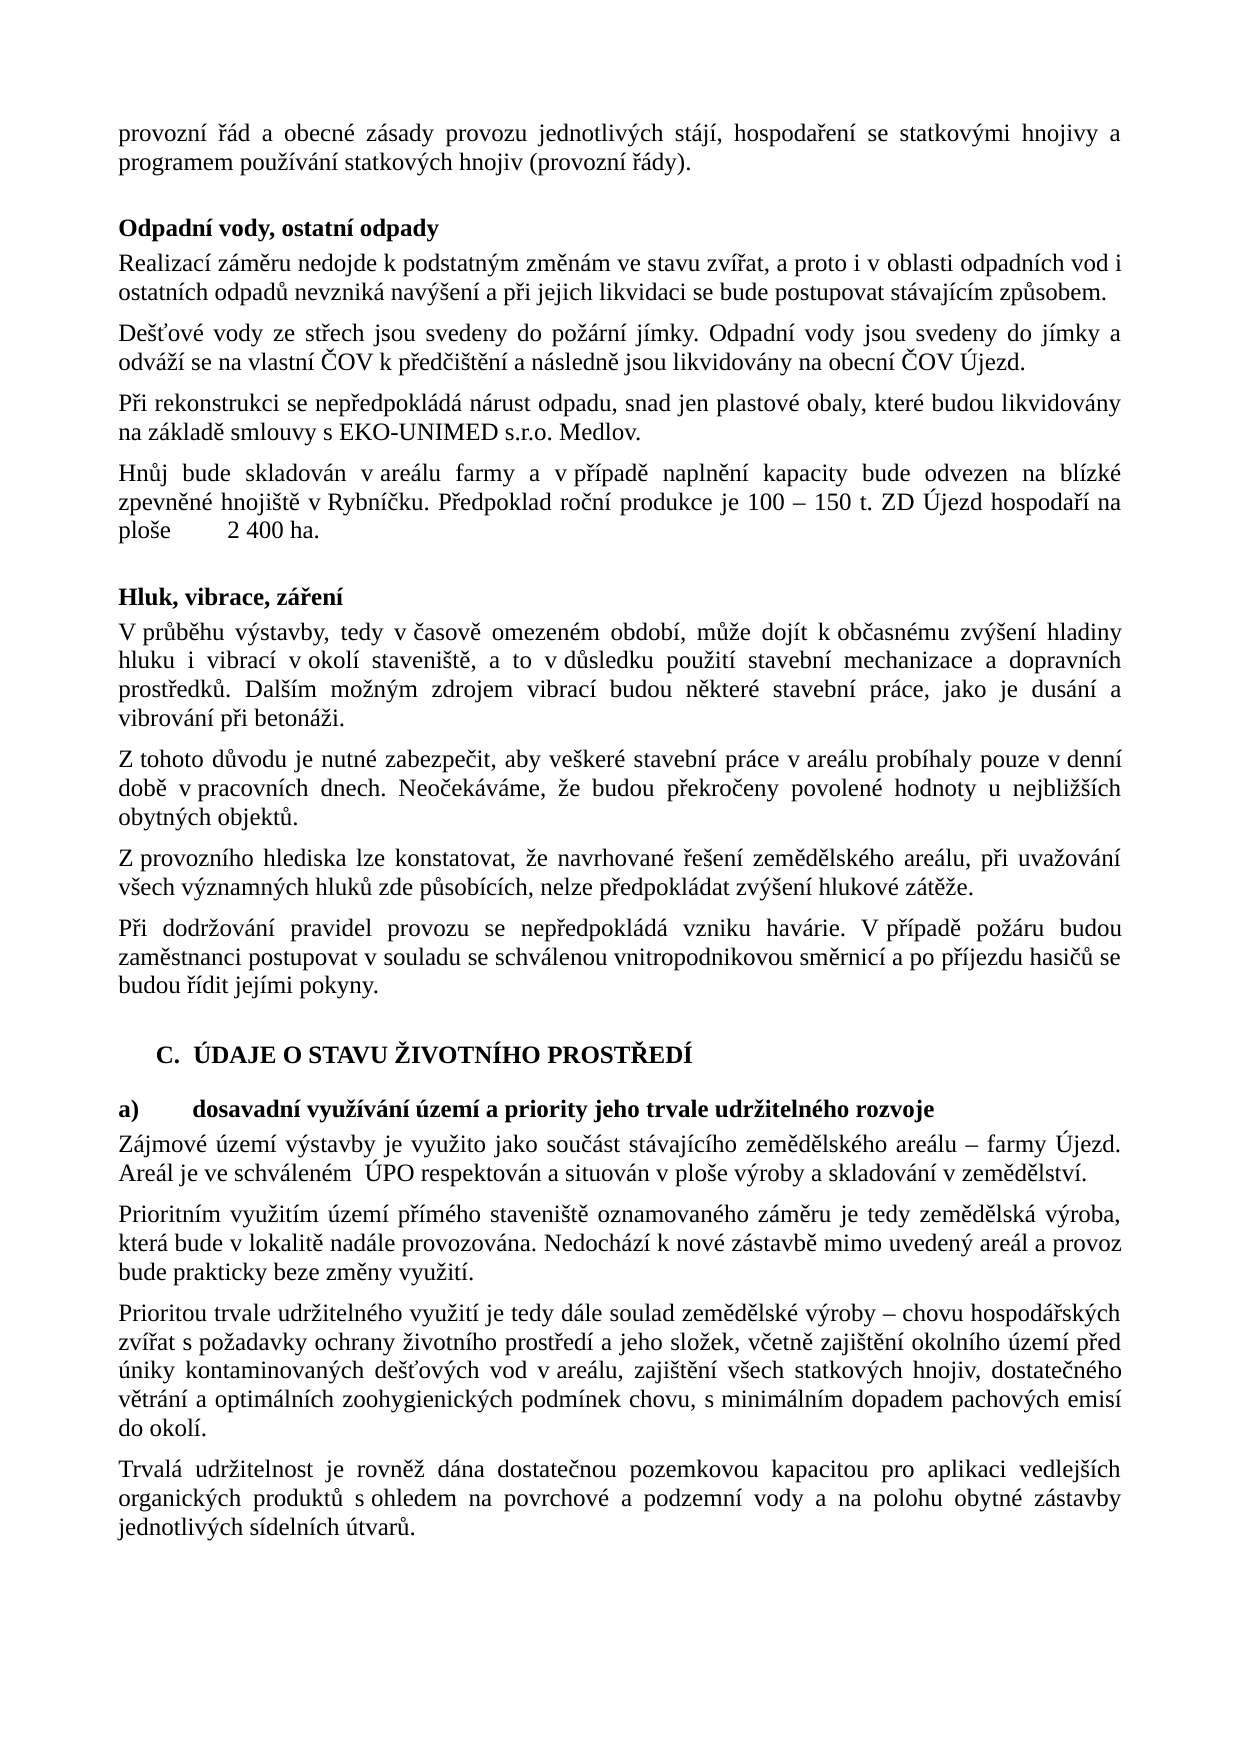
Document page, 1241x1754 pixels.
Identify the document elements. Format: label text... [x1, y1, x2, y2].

text Dešťové vody ze střech jsou svedeny do požární jímky. Odpadní vody jsou svedeny do jímky a odváží se na vlastní ČOV k předčištění a následně jsou likvidovány na obecní ČOV Újezd. [118, 318, 1122, 376]
list ÚDAJE O STAVU ŽIVOTNÍHO PROSTŘEDÍ [156, 1041, 1122, 1069]
text Z tohoto důvodu je nutné zabezpečit, aby veškeré stavební práce v areálu probíhaly pouze v denní době v pracovních dnech. Neočekáváme, že budou překročeny povolené hodnoty u nejbližších obytných objektů. [118, 744, 1122, 831]
text V průběhu výstavby, tedy v časově omezeném období, může dojít k občasnému zvýšení hladiny hluku i vibrací v okolí staveniště, a to v důsledku použití stavební mechanizace a dopravních prostředků. Dalším možným zdrojem vibrací budou některé stavební práce, jako je dusání a vibrování při betonáži. [118, 617, 1122, 732]
subtitle a) dosavadní využívání území a priority jeho trvale udržitelného rozvoje [118, 1094, 1122, 1123]
text Trvalá udržitelnost je rovněž dána dostatečnou pozemkovou kapacitou pro aplikaci vedlejších organických produktů s ohledem na povrchové a podzemní vody a na polohu obytné zástavby jednotlivých sídelních útvarů. [118, 1454, 1122, 1541]
text Při dodržování pravidel provozu se nepředpokládá vzniku havárie. V případě požáru budou zaměstnanci postupovat v souladu se schválenou vnitropodnikovou směrnicí a po příjezdu hasičů se budou řídit jejími pokyny. [118, 913, 1122, 999]
text Z provozního hlediska lze konstatovat, že navrhované řešení zemědělského areálu, při uvažování všech významných hluků zde působících, nelze předpokládat zvýšení hlukové zátěže. [118, 843, 1122, 901]
text provozní řád a obecné zásady provozu jednotlivých stájí, hospodaření se statkovými hnojivy a programem používání statkových hnojiv (provozní řády). [118, 118, 1122, 176]
subtitle Hluk, vibrace, záření [118, 582, 1122, 611]
text Prioritou trvale udržitelného využití je tedy dále soulad zemědělské výroby – chovu hospodářských zvířat s požadavky ochrany životního prostředí a jeho složek, včetně zajištění okolního území před úniky kontaminovaných dešťových vod v areálu, zajištění všech statkových hnojiv, dostatečného větrání a optimálních zoohygienických podmínek chovu, s minimálním dopadem pachových emisí do okolí. [118, 1298, 1122, 1442]
text Hnůj bude skladován v areálu farmy a v případě naplnění kapacity bude odvezen na blízké zpevněné hnojiště v Rybníčku. Předpoklad roční produkce je 100 – 150 t. ZD Újezd hospodaří na ploše 2 400 ha. [118, 458, 1122, 544]
text Zájmové území výstavby je využito jako součást stávajícího zemědělského areálu – farmy Újezd. Areál je ve schváleném ÚPO respektován a situován v ploše výroby a skladování v zemědělství. [118, 1129, 1122, 1187]
text Prioritním využitím území přímého staveniště oznamovaného záměru je tedy zemědělská výroba, která bude v lokalitě nadále provozována. Nedochází k nové zástavbě mimo uvedený areál a provoz bude prakticky beze změny využití. [118, 1199, 1122, 1286]
text Při rekonstrukci se nepředpokládá nárust odpadu, snad jen plastové obaly, které budou likvidovány na základě smlouvy s EKO-UNIMED s.r.o. Medlov. [118, 388, 1122, 446]
subtitle Odpadní vody, ostatní odpady [118, 213, 1122, 242]
text Realizací záměru nedojde k podstatným změnám ve stavu zvířat, a proto i v oblasti odpadních vod i ostatních odpadů nevzniká navýšení a při jejich likvidaci se bude postupovat stávajícím způsobem. [118, 248, 1122, 306]
